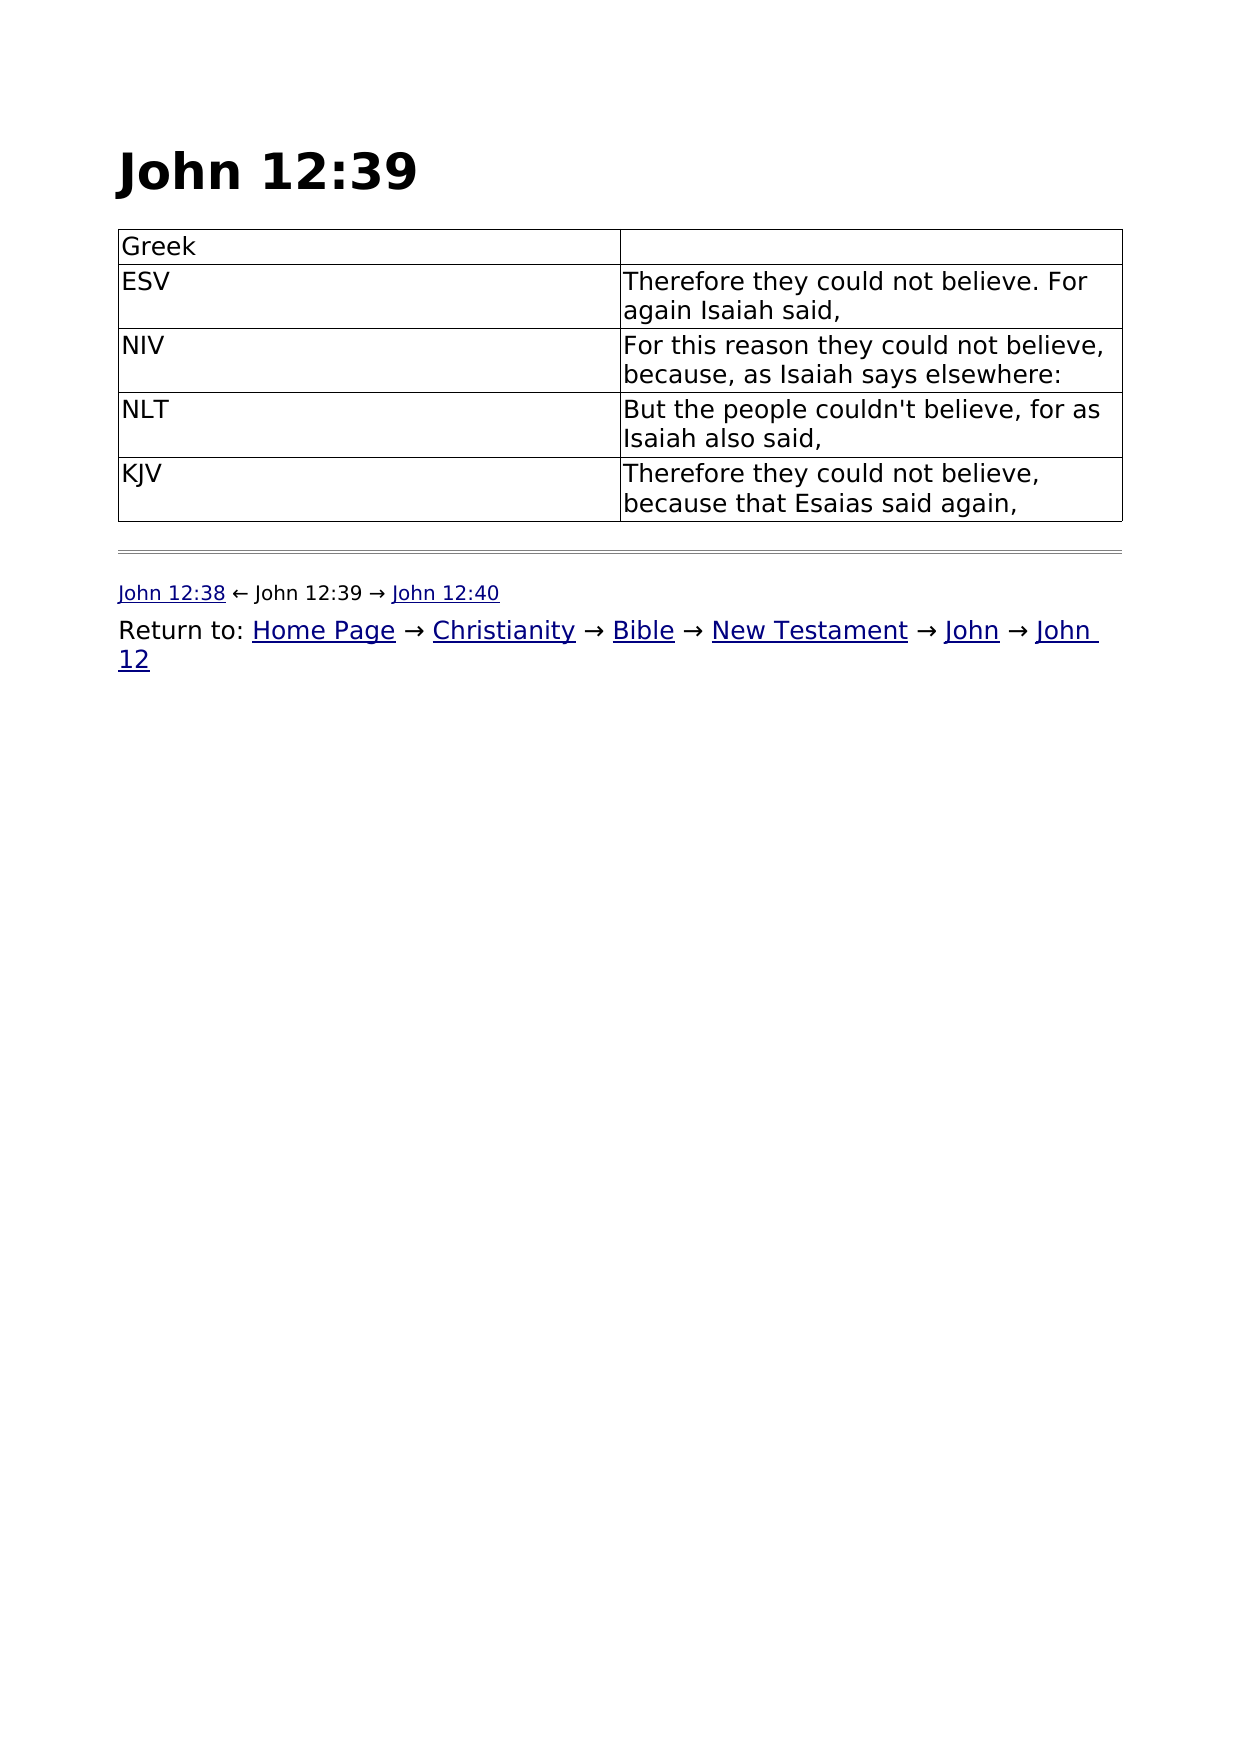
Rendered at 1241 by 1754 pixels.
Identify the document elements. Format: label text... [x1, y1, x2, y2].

text Return to: Home Page → Christianity → Bible → New Testament → John → John 12 [118, 616, 1122, 674]
table_cell NIV [119, 329, 620, 392]
table_header [621, 230, 1122, 264]
text John 12:38 ← John 12:39 → John 12:40 [118, 582, 1122, 616]
table_cell NLT [119, 393, 620, 457]
table_cell ESV [119, 265, 620, 328]
table_cell KJV [119, 458, 620, 521]
table_cell Therefore they could not believe, because that Esaias said again, [621, 458, 1122, 521]
table_cell For this reason they could not believe, because, as Isaiah says elsewhere: [621, 329, 1122, 392]
subtitle John 12:39 [118, 143, 1122, 201]
table_cell But the people couldn't believe, for as Isaiah also said, [621, 393, 1122, 457]
table_header Greek [119, 230, 620, 264]
table_cell Therefore they could not believe. For again Isaiah said, [621, 265, 1122, 328]
